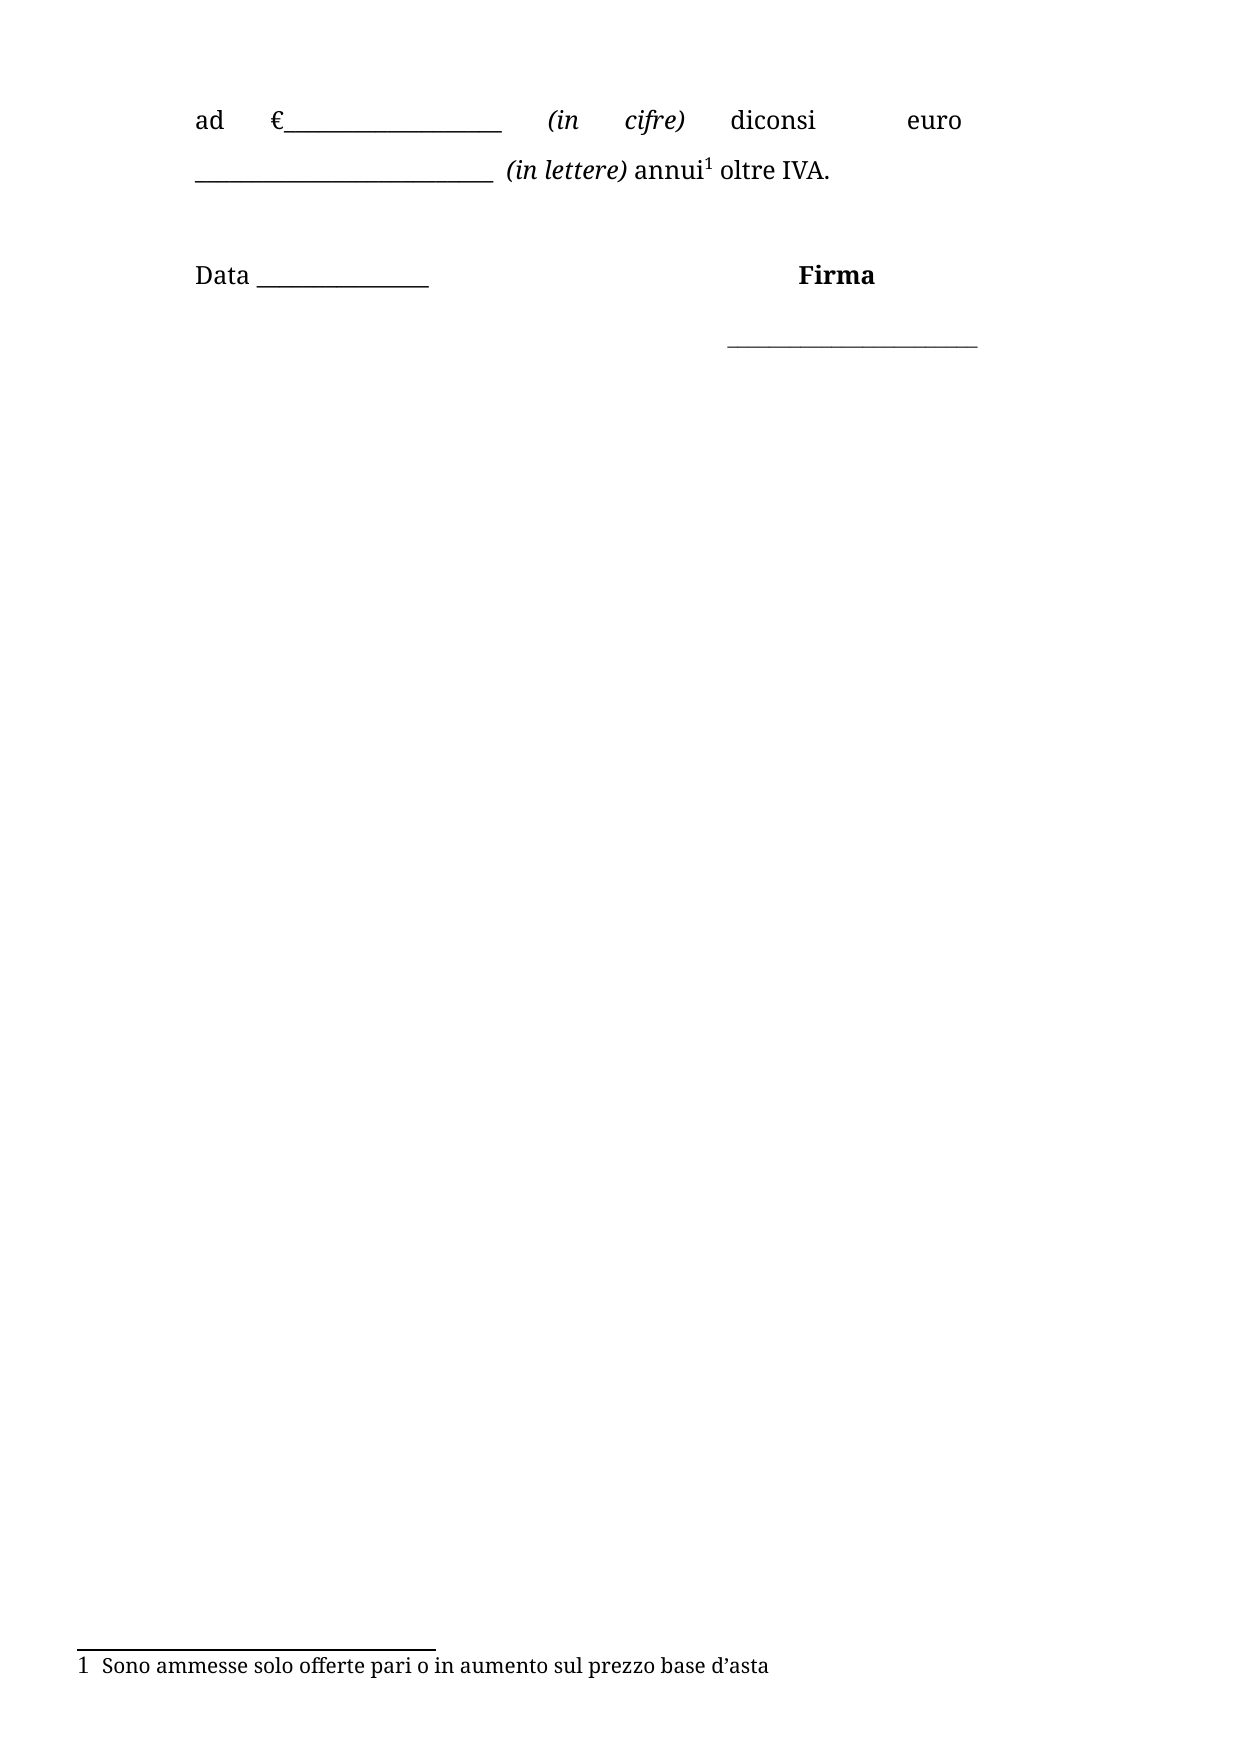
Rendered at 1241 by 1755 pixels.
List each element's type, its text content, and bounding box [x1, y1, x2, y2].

text Sono ammesse solo offerte pari o in aumento sul prezzo base d’asta [77, 1650, 1163, 1679]
text ad €___________________ (in cifre) diconsi euro __________________________ (in lettere) annui oltre IVA. [195, 89, 963, 189]
text ________________________ [77, 325, 1163, 349]
subtitle Data _______________ Firma [195, 257, 963, 291]
